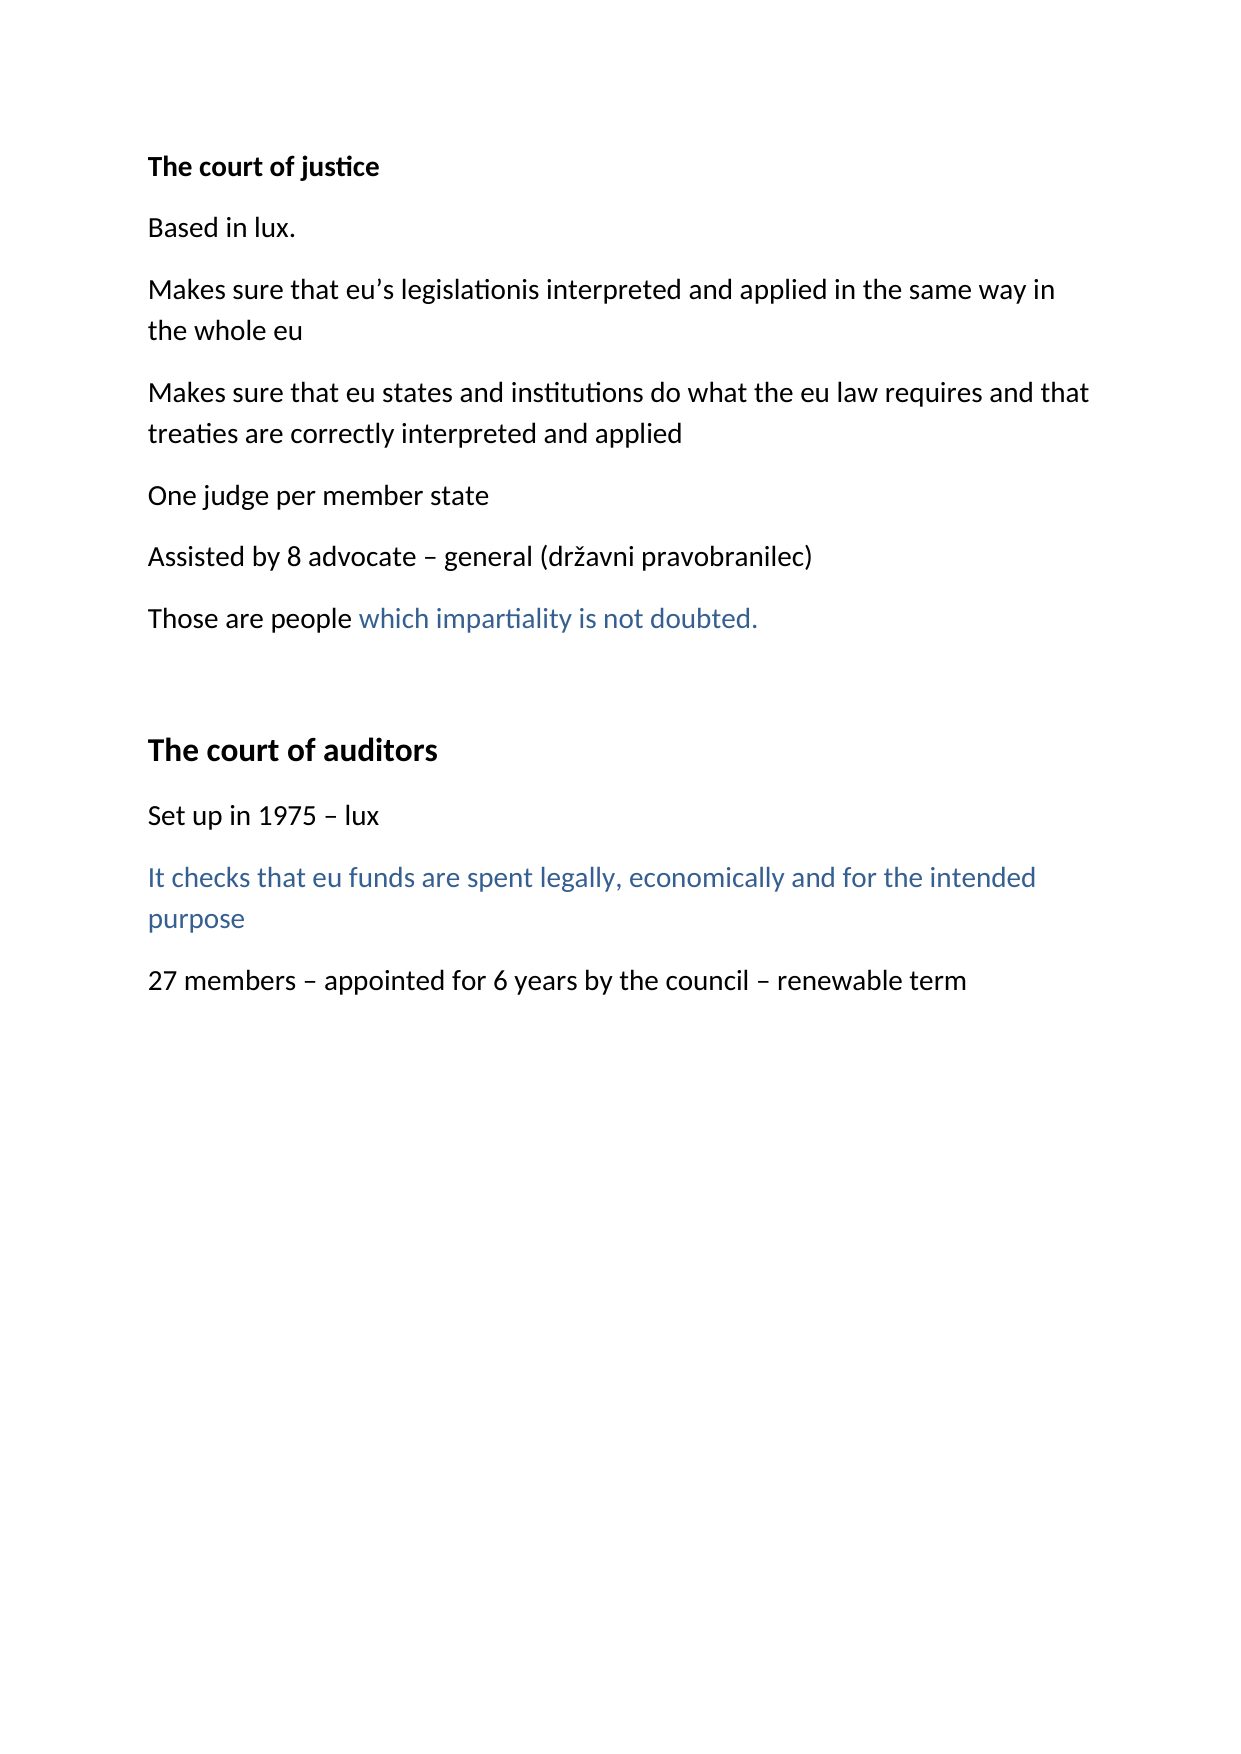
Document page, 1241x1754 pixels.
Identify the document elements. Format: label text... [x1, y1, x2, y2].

text 27 members – appointed for 6 years by the council – renewable term [148, 962, 1093, 997]
text The court of justice [148, 148, 1093, 183]
text Assisted by 8 advocate – general (državni pravobranilec) [148, 538, 1093, 574]
text One judge per member state [148, 477, 1093, 512]
text Set up in 1975 – lux [148, 797, 1093, 833]
text The court of auditors [148, 729, 1093, 770]
text It checks that eu funds are spent legally, economically and for the intended purpose [148, 859, 1093, 935]
text Based in lux. [148, 209, 1093, 245]
text Makes sure that eu states and institutions do what the eu law requires and that treaties are correctly interpreted and applied [148, 374, 1093, 450]
text Makes sure that eu’s legislationis interpreted and applied in the same way in the whole eu [148, 271, 1093, 348]
text Those are people which impartiality is not doubted. [148, 600, 1093, 636]
